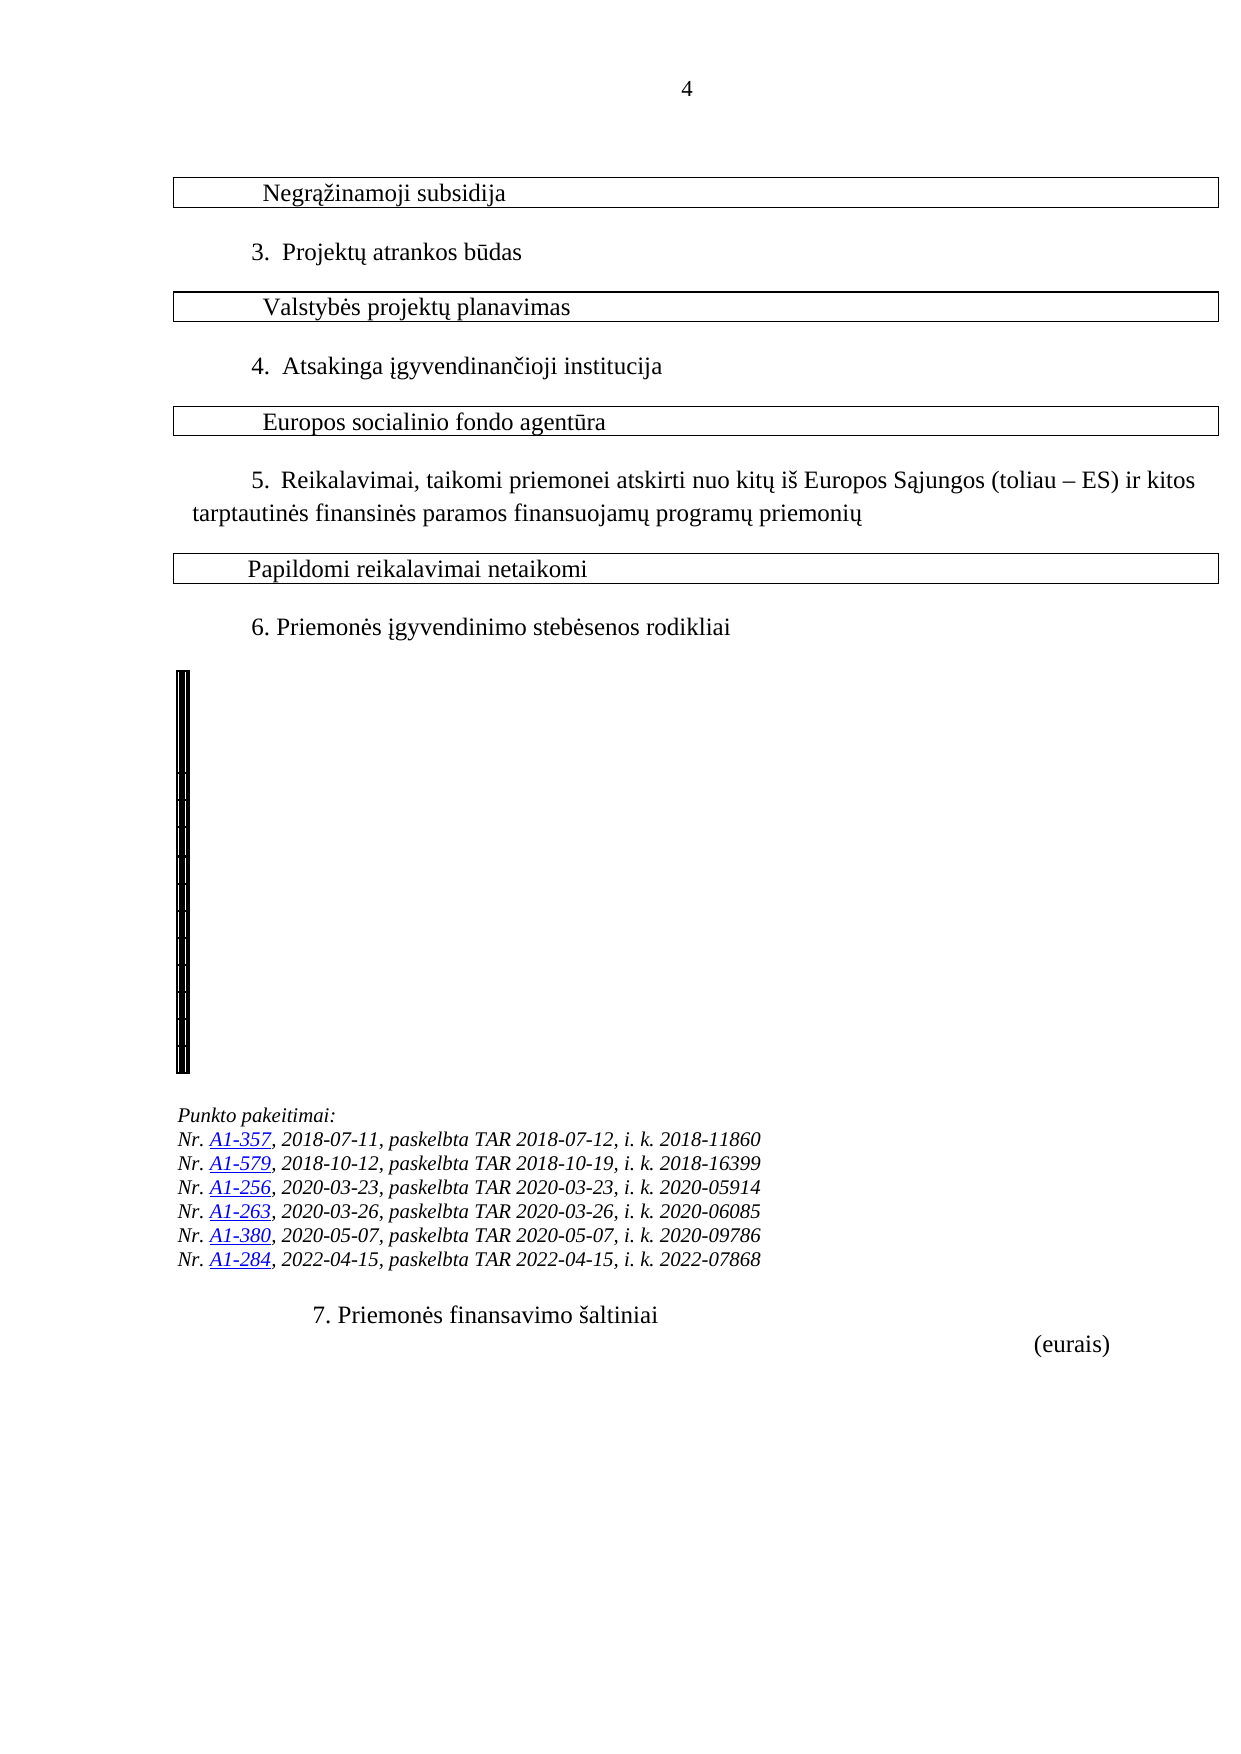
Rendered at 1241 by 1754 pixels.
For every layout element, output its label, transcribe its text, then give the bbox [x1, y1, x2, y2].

text Punkto pakeitimai: [177, 1103, 1196, 1127]
text 5. Reikalavimai, taikomi priemonei atskirti nuo kitų iš Europos Sąjungos (toliau – ES) ir kitos tarptautinės finansinės paramos finansuojamų programų priemonių [192, 465, 1196, 527]
table_header Negrąžinamoji subsidija [174, 178, 1218, 207]
text Nr. A1-263, 2020-03-26, paskelbta TAR 2020-03-26, i. k. 2020-06085 [177, 1199, 1196, 1223]
text 4. Atsakinga įgyvendinančioji institucija [251, 351, 1196, 380]
text Nr. A1-380, 2020-05-07, paskelbta TAR 2020-05-07, i. k. 2020-09786 [177, 1223, 1196, 1247]
table_header Papildomi reikalavimai netaikomi [174, 554, 1218, 582]
table_header Europos socialinio fondo agentūra [174, 407, 1218, 435]
text Nr. A1-357, 2018-07-11, paskelbta TAR 2018-07-12, i. k. 2018-11860 [177, 1127, 1196, 1151]
table_header Valstybės projektų planavimas [174, 293, 1218, 321]
text 7. Priemonės finansavimo šaltiniai [177, 1300, 1196, 1329]
text Nr. A1-284, 2022-04-15, paskelbta TAR 2022-04-15, i. k. 2022-07868 [177, 1247, 1196, 1271]
text (eurais) [177, 1329, 1196, 1358]
text Nr. A1-256, 2020-03-23, paskelbta TAR 2020-03-23, i. k. 2020-05914 [177, 1175, 1196, 1199]
text 6. Priemonės įgyvendinimo stebėsenos rodikliai [177, 612, 1196, 641]
text 3. Projektų atrankos būdas [251, 237, 1196, 266]
text Nr. A1-579, 2018-10-12, paskelbta TAR 2018-10-19, i. k. 2018-16399 [177, 1151, 1196, 1175]
